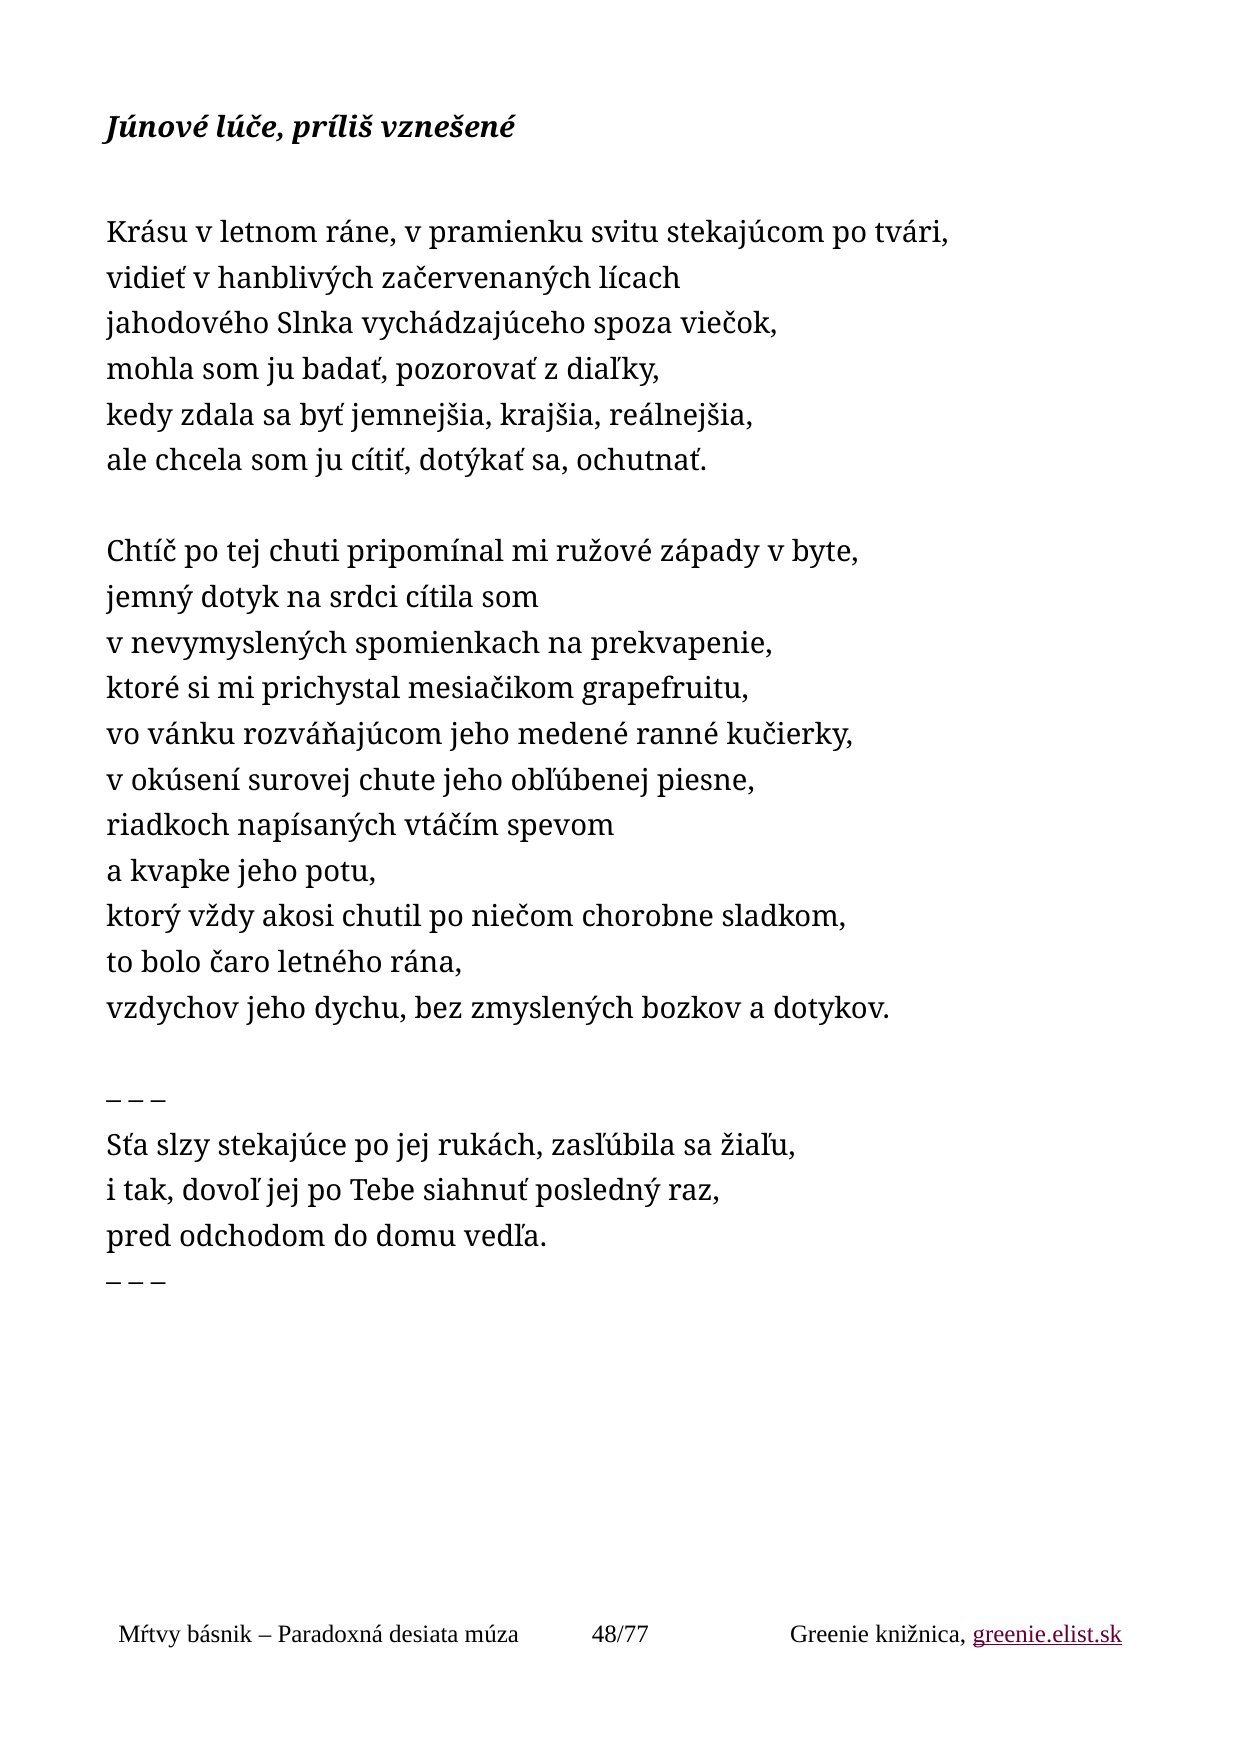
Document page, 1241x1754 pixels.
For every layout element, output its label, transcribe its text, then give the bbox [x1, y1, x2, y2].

text ale chcela som ju cítiť, dotýkať sa, ochutnať. [106, 439, 1134, 479]
text Chtíč po tej chuti pripomínal mi ružové západy v byte, [106, 531, 1134, 570]
text v nevymyslených spomienkach na prekvapenie, [106, 622, 1134, 662]
text jahodového Slnka vychádzajúceho spoza viečok, [106, 303, 1134, 342]
text ktoré si mi prichystal mesiačikom grapefruitu, [106, 668, 1134, 707]
text riadkoch napísaných vtáčím spevom [106, 804, 1134, 844]
text kedy zdala sa byť jemnejšia, krajšia, reálnejšia, [106, 394, 1134, 433]
text pred odchodom do domu vedľa. [106, 1215, 1134, 1255]
text – – – [106, 1078, 1134, 1118]
text jemný dotyk na srdci cítila som [106, 576, 1134, 616]
text vzdychov jeho dychu, bez zmyslených bozkov a dotykov. [106, 987, 1134, 1027]
text vidieť v hanblivých začervenaných lícach [106, 257, 1134, 297]
text to bolo čaro letného rána, [106, 941, 1134, 981]
text mohla som ju badať, pozorovať z diaľky, [106, 348, 1134, 388]
text ktorý vždy akosi chutil po niečom chorobne sladkom, [106, 896, 1134, 935]
text – – – [106, 1261, 1134, 1300]
text a kvapke jeho potu, [106, 850, 1134, 890]
text vo vánku rozváňajúcom jeho medené ranné kučierky, [106, 713, 1134, 753]
text i tak, dovoľ jej po Tebe siahnuť posledný raz, [106, 1169, 1134, 1209]
text v okúsení surovej chute jeho obľúbenej piesne, [106, 759, 1134, 798]
text Krásu v letnom ráne, v pramienku svitu stekajúcom po tvári, [106, 211, 1134, 251]
subtitle Júnové lúče, príliš vznešené [106, 106, 1134, 146]
text Sťa slzy stekajúce po jej rukách, zasľúbila sa žiaľu, [106, 1124, 1134, 1163]
